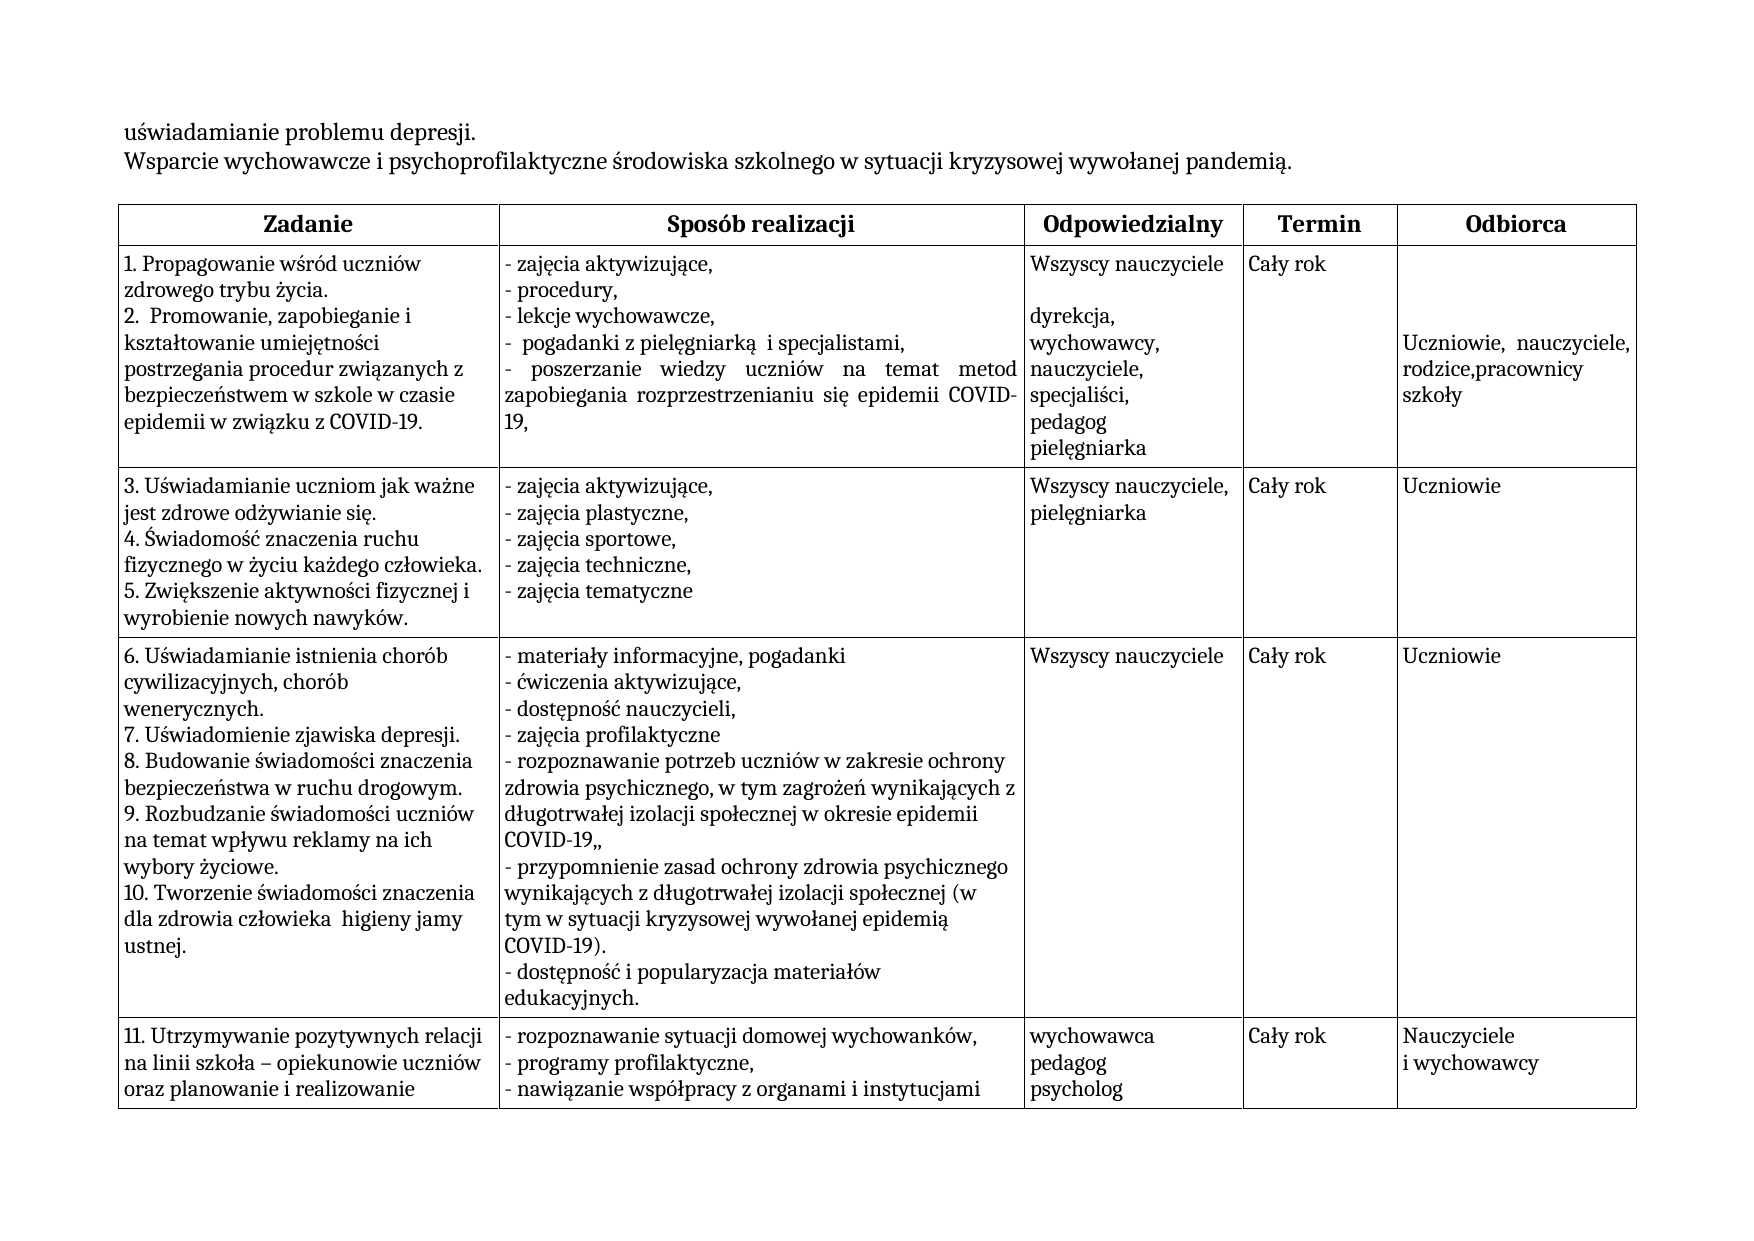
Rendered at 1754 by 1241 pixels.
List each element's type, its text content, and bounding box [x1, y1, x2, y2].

table_cell Cały rok [1244, 638, 1397, 1017]
table_cell Cały rok [1244, 468, 1397, 637]
table_cell 11. Utrzymywanie pozytywnych relacji na linii szkoła – opiekunowie uczniów oraz planowanie i realizowanie [119, 1018, 498, 1108]
table_cell - zajęcia aktywizujące, - procedury, - lekcje wychowawcze, - pogadanki z pielęgniarką i specjalistami, - poszerzanie wiedzy uczniów na temat metod zapobiegania rozprzestrzenianiu się epidemii COVID-19, [500, 246, 1024, 467]
table_cell Uczniowie [1398, 468, 1636, 637]
table_cell Uczniowie, nauczyciele, rodzice,pracownicy szkoły [1398, 246, 1636, 467]
table_cell Nauczyciele i wychowawcy [1398, 1018, 1636, 1108]
table_cell 1. Propagowanie wśród uczniów zdrowego trybu życia. 2. Promowanie, zapobieganie i kształtowanie umiejętności postrzegania procedur związanych z bezpieczeństwem w szkole w czasie epidemii w związku z COVID-19. [119, 246, 498, 467]
table_cell Uczniowie [1398, 638, 1636, 1017]
list Wsparcie wychowawcze i psychoprofilaktyczne środowiska szkolnego w sytuacji kryzysowej wywołanej pandemią. [118, 147, 1636, 176]
list uświadamianie problemu depresji. [118, 118, 1636, 147]
table_cell 6. Uświadamianie istnienia chorób cywilizacyjnych, chorób wenerycznych. 7. Uświadomienie zjawiska depresji. 8. Budowanie świadomości znaczenia bezpieczeństwa w ruchu drogowym. 9. Rozbudzanie świadomości uczniów na temat wpływu reklamy na ich wybory życiowe. 10. Tworzenie świadomości znaczenia dla zdrowia człowieka higieny jamy ustnej. [119, 638, 498, 1017]
table_cell wychowawca pedagog psycholog [1025, 1018, 1242, 1108]
table_header Sposób realizacji [500, 205, 1024, 245]
table_cell Cały rok [1244, 246, 1397, 467]
table_cell Wszyscy nauczyciele, pielęgniarka [1025, 468, 1242, 637]
table_cell Wszyscy nauczyciele [1025, 638, 1242, 1017]
table_header Termin [1244, 205, 1397, 245]
table_cell - rozpoznawanie sytuacji domowej wychowanków, - programy profilaktyczne, - nawiązanie współpracy z organami i instytucjami [500, 1018, 1024, 1108]
table_cell - materiały informacyjne, pogadanki - ćwiczenia aktywizujące, - dostępność nauczycieli, - zajęcia profilaktyczne - rozpoznawanie potrzeb uczniów w zakresie ochrony zdrowia psychicznego, w tym zagrożeń wynikających z długotrwałej izolacji społecznej w okresie epidemii COVID-19,, - przypomnienie zasad ochrony zdrowia psychicznego wynikających z długotrwałej izolacji społecznej (w tym w sytuacji kryzysowej wywołanej epidemią COVID-19). - dostępność i popularyzacja materiałów edukacyjnych. [500, 638, 1024, 1017]
table_cell Wszyscy nauczyciele dyrekcja, wychowawcy, nauczyciele, specjaliści, pedagog pielęgniarka [1025, 246, 1242, 467]
table_cell Cały rok [1244, 1018, 1397, 1108]
table_header Odpowiedzialny [1025, 205, 1242, 245]
table_header Odbiorca [1398, 205, 1636, 245]
table_cell - zajęcia aktywizujące, - zajęcia plastyczne, - zajęcia sportowe, - zajęcia techniczne, - zajęcia tematyczne [500, 468, 1024, 637]
table_header Zadanie [119, 205, 498, 245]
table_cell 3. Uświadamianie uczniom jak ważne jest zdrowe odżywianie się. 4. Świadomość znaczenia ruchu fizycznego w życiu każdego człowieka. 5. Zwiększenie aktywności fizycznej i wyrobienie nowych nawyków. [119, 468, 498, 637]
